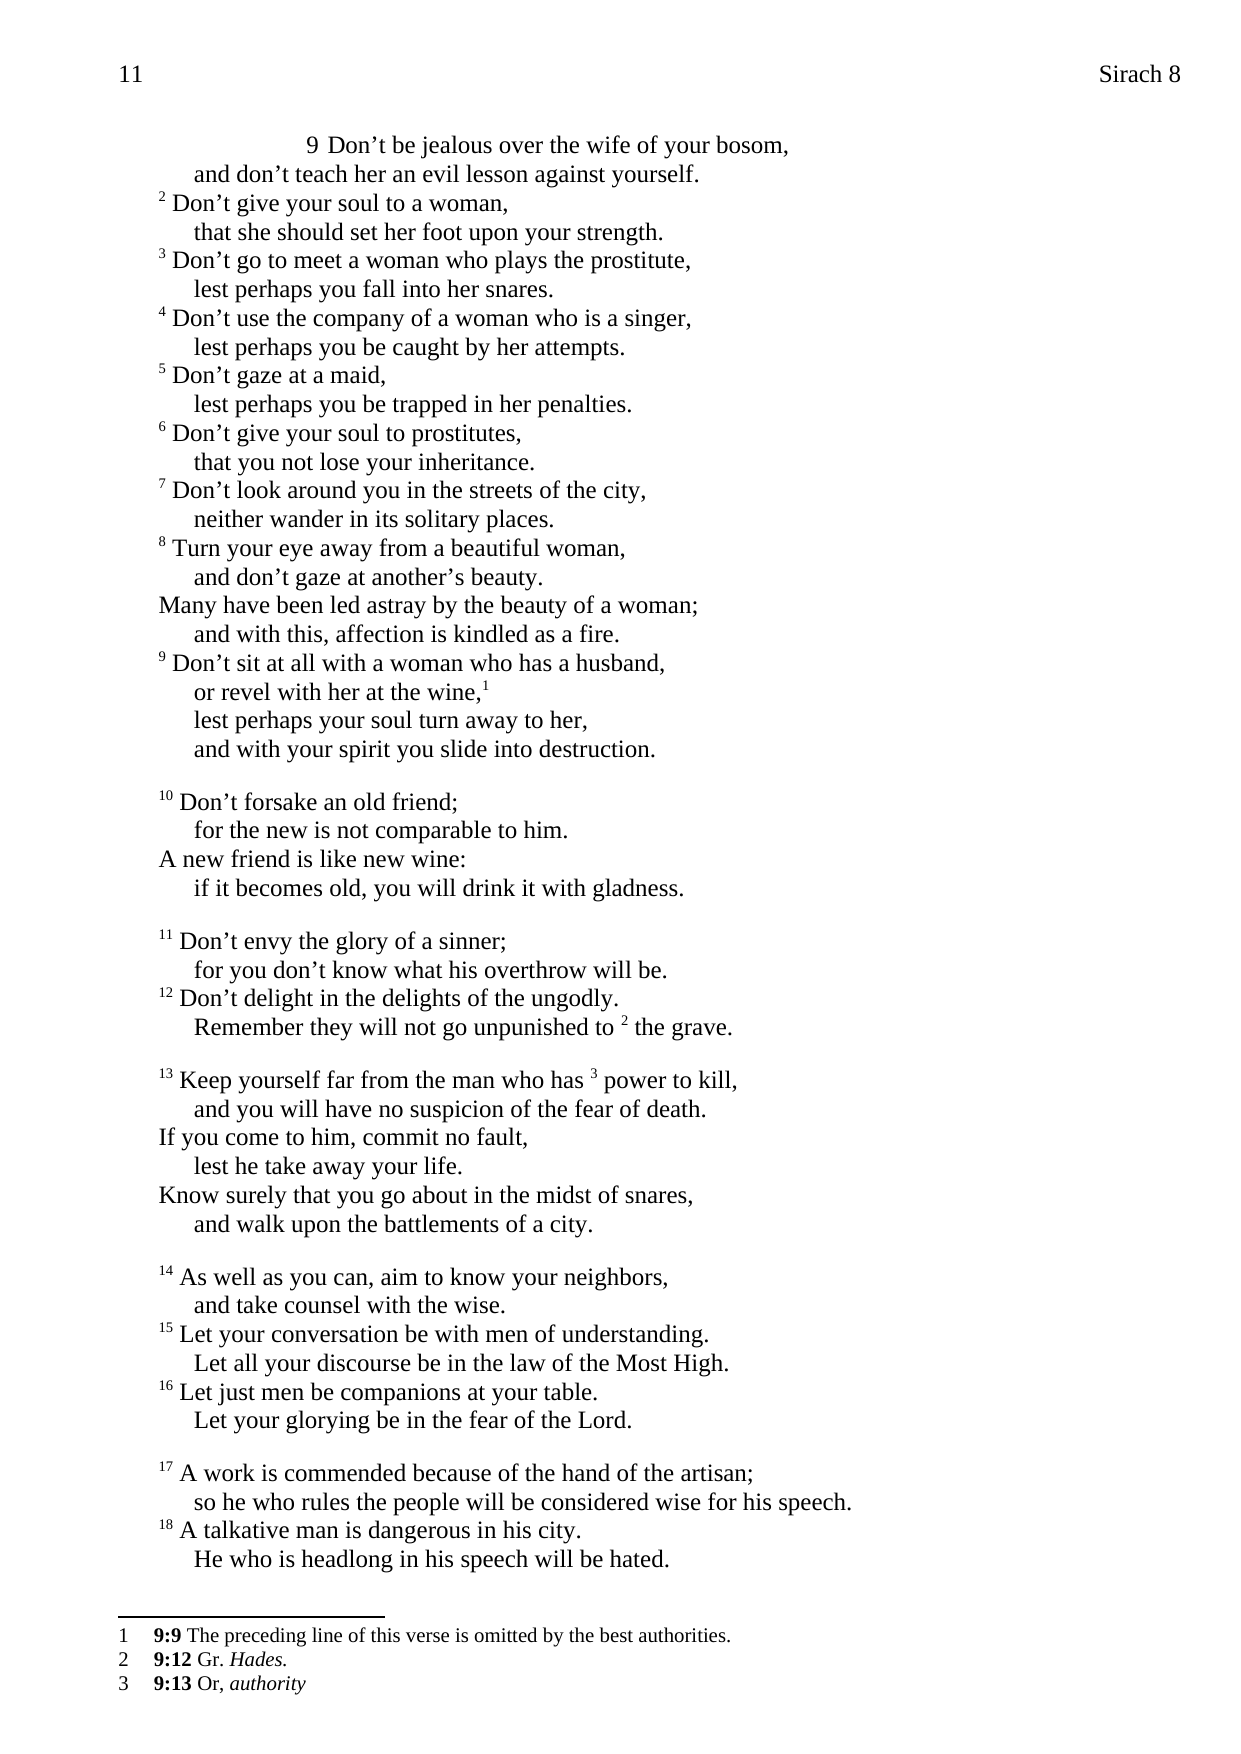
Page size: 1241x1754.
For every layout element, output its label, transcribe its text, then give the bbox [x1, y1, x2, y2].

text lest perhaps you be caught by her attempts. [194, 332, 1181, 360]
text 8 Turn your eye away from a beautiful woman, [158, 533, 1181, 562]
text 6 Don’t give your soul to prostitutes, [158, 418, 1181, 447]
text 18 A talkative man is dangerous in his city. [158, 1516, 1181, 1544]
text and you will have no suspicion of the fear of death. [194, 1094, 1181, 1122]
text 13 Keep yourself far from the man who has power to kill, [158, 1065, 1181, 1094]
text He who is headlong in his speech will be hated. [194, 1544, 1181, 1573]
text lest perhaps you fall into her snares. [194, 274, 1181, 303]
text Let your glorying be in the fear of the Lord. [194, 1405, 1181, 1434]
text 3 Don’t go to meet a woman who plays the prostitute, [158, 245, 1181, 274]
text 17 A work is commended because of the hand of the artisan; [158, 1458, 1181, 1487]
text and don’t teach her an evil lesson against yourself. [194, 159, 1181, 188]
text for you don’t know what his overthrow will be. [194, 955, 1181, 983]
text 7 Don’t look around you in the streets of the city, [158, 475, 1181, 504]
text Many have been led astray by the beauty of a woman; [158, 590, 1181, 619]
text lest perhaps your soul turn away to her, [194, 705, 1181, 734]
text A new friend is like new wine: [158, 844, 1181, 873]
text and with your spirit you slide into destruction. [194, 734, 1181, 763]
text 16 Let just men be companions at your table. [158, 1377, 1181, 1405]
text that you not lose your inheritance. [194, 447, 1181, 475]
text neither wander in its solitary places. [194, 504, 1181, 533]
text lest perhaps you be trapped in her penalties. [194, 389, 1181, 418]
text or revel with her at the wine, [194, 677, 1181, 705]
text 9:9 The preceding line of this verse is omitted by the best authorities. [118, 1623, 1181, 1647]
text and don’t gaze at another’s beauty. [194, 562, 1181, 590]
text 4 Don’t use the company of a woman who is a singer, [158, 303, 1181, 332]
text 9 Don’t sit at all with a woman who has a husband, [158, 648, 1181, 677]
text 9:13 Or, authority [118, 1671, 1181, 1695]
text Remember they will not go unpunished to the grave. [194, 1012, 1181, 1041]
text If you come to him, commit no fault, [158, 1122, 1181, 1151]
text for the new is not comparable to him. [194, 816, 1181, 844]
text 11 Don’t envy the glory of a sinner; [158, 926, 1181, 955]
text 10 Don’t forsake an old friend; [158, 787, 1181, 816]
text 2 Don’t give your soul to a woman, [158, 188, 1181, 217]
text lest he take away your life. [194, 1151, 1181, 1180]
text Know surely that you go about in the midst of snares, [158, 1180, 1181, 1209]
text so he who rules the people will be considered wise for his speech. [194, 1487, 1181, 1516]
text and with this, affection is kindled as a fire. [194, 619, 1181, 648]
text 12 Don’t delight in the delights of the ungodly. [158, 983, 1181, 1012]
text 9:12 Gr. Hades. [118, 1647, 1181, 1671]
text and walk upon the battlements of a city. [194, 1209, 1181, 1237]
text that she should set her foot upon your strength. [194, 217, 1181, 245]
text 15 Let your conversation be with men of understanding. [158, 1319, 1181, 1348]
text Let all your discourse be in the law of the Most High. [194, 1348, 1181, 1377]
text if it becomes old, you will drink it with gladness. [194, 873, 1181, 902]
text and take counsel with the wise. [194, 1290, 1181, 1319]
text 9Don’t be jealous over the wife of your bosom, [306, 130, 1181, 159]
text 14 As well as you can, aim to know your neighbors, [158, 1262, 1181, 1290]
text 5 Don’t gaze at a maid, [158, 360, 1181, 389]
